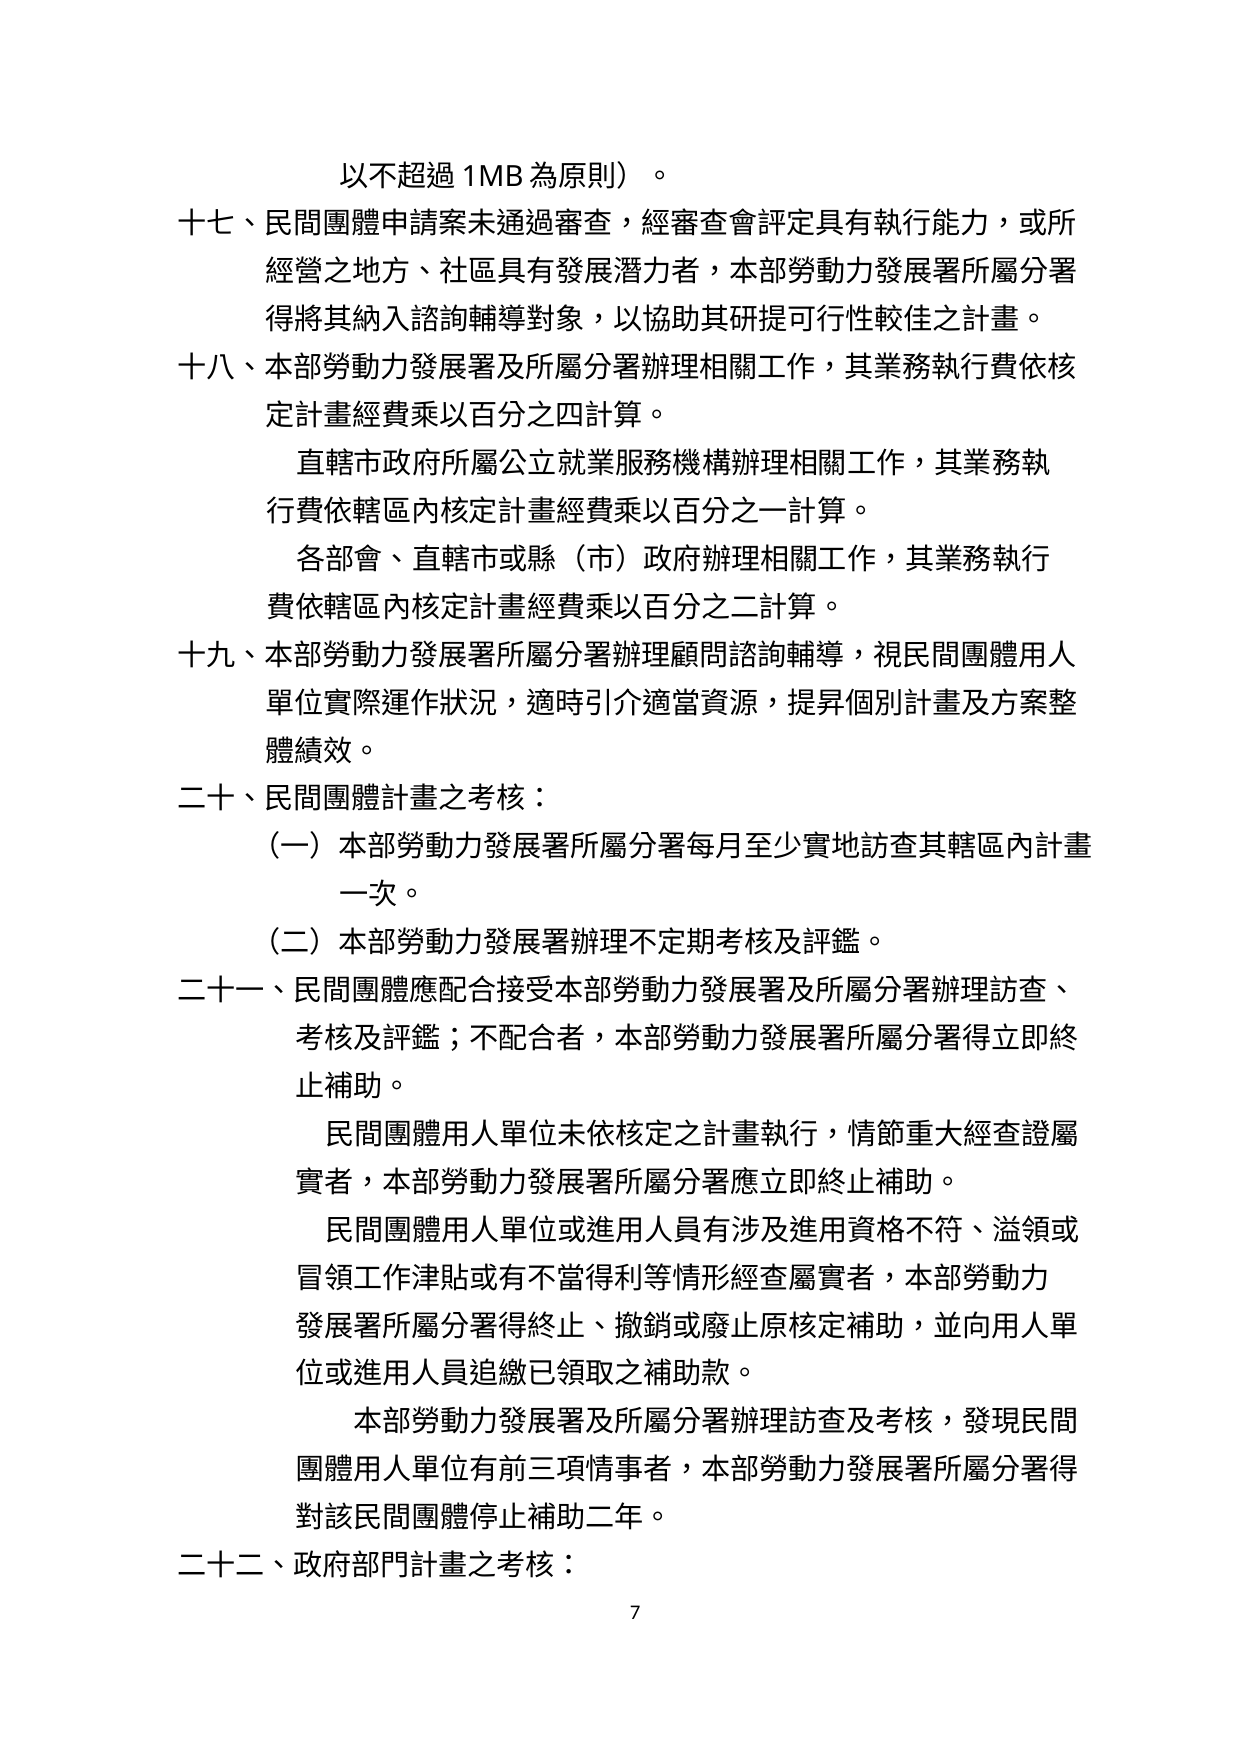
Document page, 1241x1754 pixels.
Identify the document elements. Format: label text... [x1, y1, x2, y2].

text 二十一、民間團體應配合接受本部勞動力發展署及所屬分署辦理訪查、 考核及評鑑；不配合者，本部勞動力發展署所屬分署得立即終止補助。 [177, 962, 1092, 1106]
text 十七、民間團體申請案未通過審查，經審查會評定具有執行能力，或所 經營之地方、社區具有發展潛力者，本部勞動力發展署所屬分署 得將其納入諮詢輔導對象，以協助其研提可行性較佳之計畫。 [177, 196, 1092, 339]
text （一）本部勞動力發展署所屬分署每月至少實地訪查其轄區內計畫一次。 [251, 818, 1092, 914]
text 民間團體用人單位或進用人員有涉及進用資格不符、溢領或冒領工作津貼或有不當得利等情形經查屬實者，本部勞動力 發展署所屬分署得終止、撤銷或廢止原核定補助，並向用人單 位或進用人員追繳已領取之補助款。 [295, 1202, 1092, 1393]
text 以不超過1MB為原則）。 [251, 148, 1092, 196]
text 直轄市政府所屬公立就業服務機構辦理相關工作，其業務執 行費依轄區內核定計畫經費乘以百分之一計算。 [266, 435, 1092, 531]
text （二）本部勞動力發展署辦理不定期考核及評鑑。 [177, 914, 1092, 962]
text 十八、本部勞動力發展署及所屬分署辦理相關工作，其業務執行費依核 定計畫經費乘以百分之四計算。 [177, 339, 1092, 435]
text 本部勞動力發展署及所屬分署辦理訪查及考核，發現民間 團體用人單位有前三項情事者，本部勞動力發展署所屬分署得 對該民間團體停止補助二年。 [295, 1393, 1092, 1537]
text 二十、民間團體計畫之考核： [177, 771, 1092, 818]
text 民間團體用人單位未依核定之計畫執行，情節重大經查證屬實者，本部勞動力發展署所屬分署應立即終止補助。 [295, 1106, 1092, 1202]
text 二十二、政府部門計畫之考核： [177, 1537, 1092, 1585]
text 各部會、直轄市或縣（市）政府辦理相關工作，其業務執行 費依轄區內核定計畫經費乘以百分之二計算。 [266, 531, 1092, 627]
text 十九、本部勞動力發展署所屬分署辦理顧問諮詢輔導，視民間團體用人 單位實際運作狀況，適時引介適當資源，提昇個別計畫及方案整 體績效。 [177, 627, 1092, 771]
